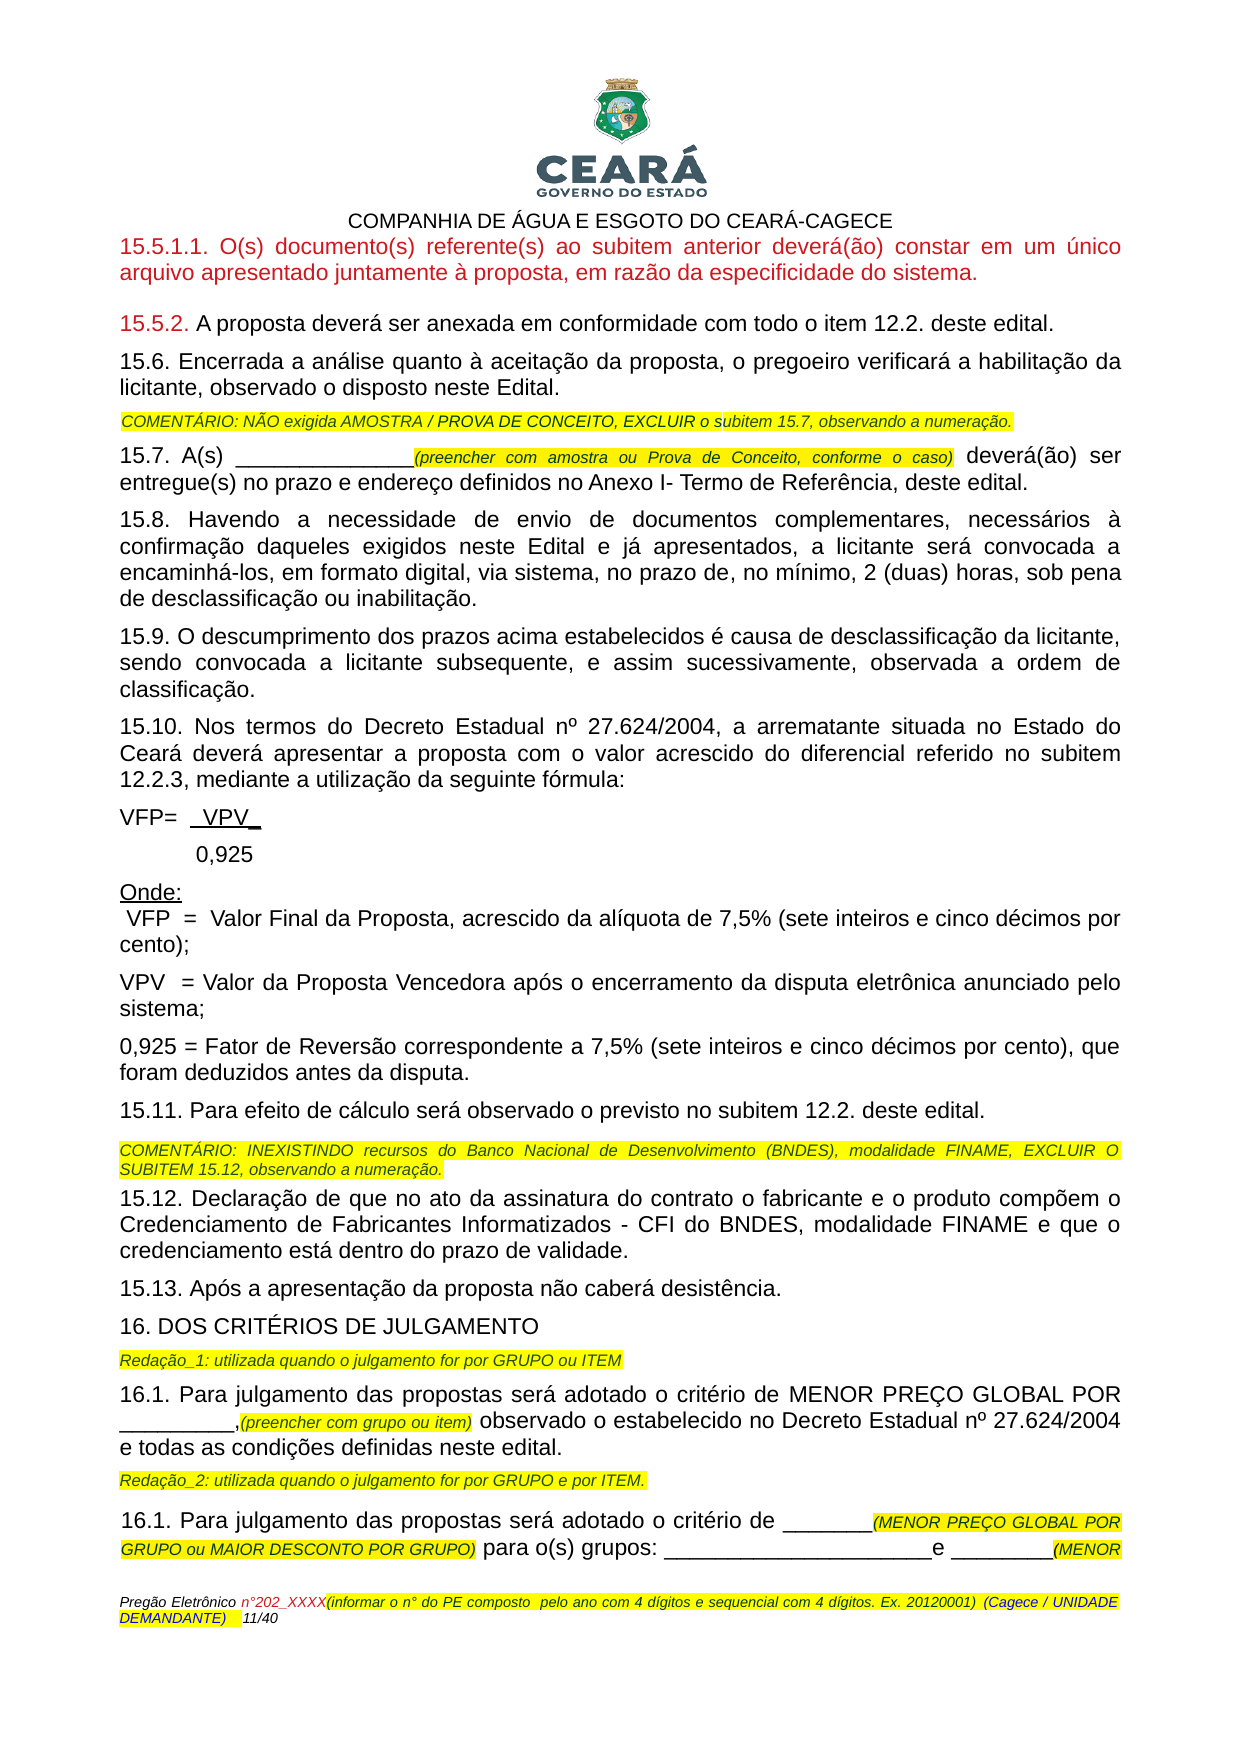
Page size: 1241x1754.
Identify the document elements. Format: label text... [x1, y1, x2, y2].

text 16.1. Para julgamento das propostas será adotado o critério de _______(MENOR PREÇO GLOBAL POR GRUPO ou MAIOR DESCONTO POR GRUPO) para o(s) grupos: _____________________e ________(MENOR [121, 1507, 1122, 1560]
text 0,925 = Fator de Reversão correspondente a 7,5% (sete inteiros e cinco décimos por cento), que foram deduzidos antes da disputa. [119, 1033, 1121, 1086]
text 15.13. Após a apresentação da proposta não caberá desistência. [119, 1275, 1121, 1301]
text 15.11. Para efeito de cálculo será observado o previsto no subitem 12.2. deste edital. [119, 1097, 1121, 1123]
text COMENTÁRIO: INEXISTINDO recursos do Banco Nacional de Desenvolvimento (BNDES), modalidade FINAME, EXCLUIR O SUBITEM 15.12, observando a numeração. [119, 1141, 1121, 1179]
list 15.6. Encerrada a análise quanto à aceitação da proposta, o pregoeiro verificará a habilitação da licitante, observado o disposto neste Edital. [119, 348, 1123, 401]
text Redação_1: utilizada quando o julgamento for por GRUPO ou ITEM [119, 1350, 1121, 1369]
text VPV = Valor da Proposta Vencedora após o encerramento da disputa eletrônica anunciado pelo sistema; [119, 969, 1121, 1022]
list 15.8. Havendo a necessidade de envio de documentos complementares, necessários à confirmação daqueles exigidos neste Edital e já apresentados, a licitante será convocada a encaminhá-los, em formato digital, via sistema, no prazo de, no mínimo, 2 (duas) horas, sob pena de desclassificação ou inabilitação. [119, 506, 1121, 612]
text VFP= VPV_ [119, 803, 1121, 830]
text 16.1. Para julgamento das propostas será adotado o critério de MENOR PREÇO GLOBAL POR _________,(preencher com grupo ou item) observado o estabelecido no Decreto Estadual nº 27.624/2004 e todas as condições definidas neste edital. [119, 1381, 1121, 1460]
text Redação_2: utilizada quando o julgamento for por GRUPO e por ITEM. [119, 1471, 1121, 1490]
text 15.12. Declaração de que no ato da assinatura do contrato o fabricante e o produto compõem o Credenciamento de Fabricantes Informatizados - CFI do BNDES, modalidade FINAME e que o credenciamento está dentro do prazo de validade. [119, 1185, 1121, 1264]
text 15.7. A(s) ______________(preencher com amostra ou Prova de Conceito, conforme o caso) deverá(ão) ser entregue(s) no prazo e endereço definidos no Anexo I- Termo de Referência, deste edital. [119, 442, 1121, 495]
text 16. DOS CRITÉRIOS DE JULGAMENTO [119, 1313, 1121, 1339]
text 0,925 [119, 841, 1121, 867]
text COMENTÁRIO: NÃO exigida AMOSTRA / PROVA DE CONCEITO, EXCLUIR o subitem 15.7, observando a numeração. [121, 412, 1121, 431]
text 15.9. O descumprimento dos prazos acima estabelecidos é causa de desclassificação da licitante, sendo convocada a licitante subsequente, e assim sucessivamente, observada a ordem de classificação. [119, 623, 1121, 702]
text 15.5.2. A proposta deverá ser anexada em conformidade com todo o item 12.2. deste edital. [119, 310, 1121, 336]
text 15.5.1.1. O(s) documento(s) referente(s) ao subitem anterior deverá(ão) constar em um único arquivo apresentado juntamente à proposta, em razão da especificidade do sistema. [119, 233, 1121, 286]
picture [520, 75, 723, 201]
text 15.10. Nos termos do Decreto Estadual nº 27.624/2004, a arrematante situada no Estado do Ceará deverá apresentar a proposta com o valor acrescido do diferencial referido no subitem 12.2.3, mediante a utilização da seguinte fórmula: [119, 713, 1121, 792]
text Onde: VFP = Valor Final da Proposta, acrescido da alíquota de 7,5% (sete inteiros e cinco décimos por cento); [119, 879, 1121, 958]
